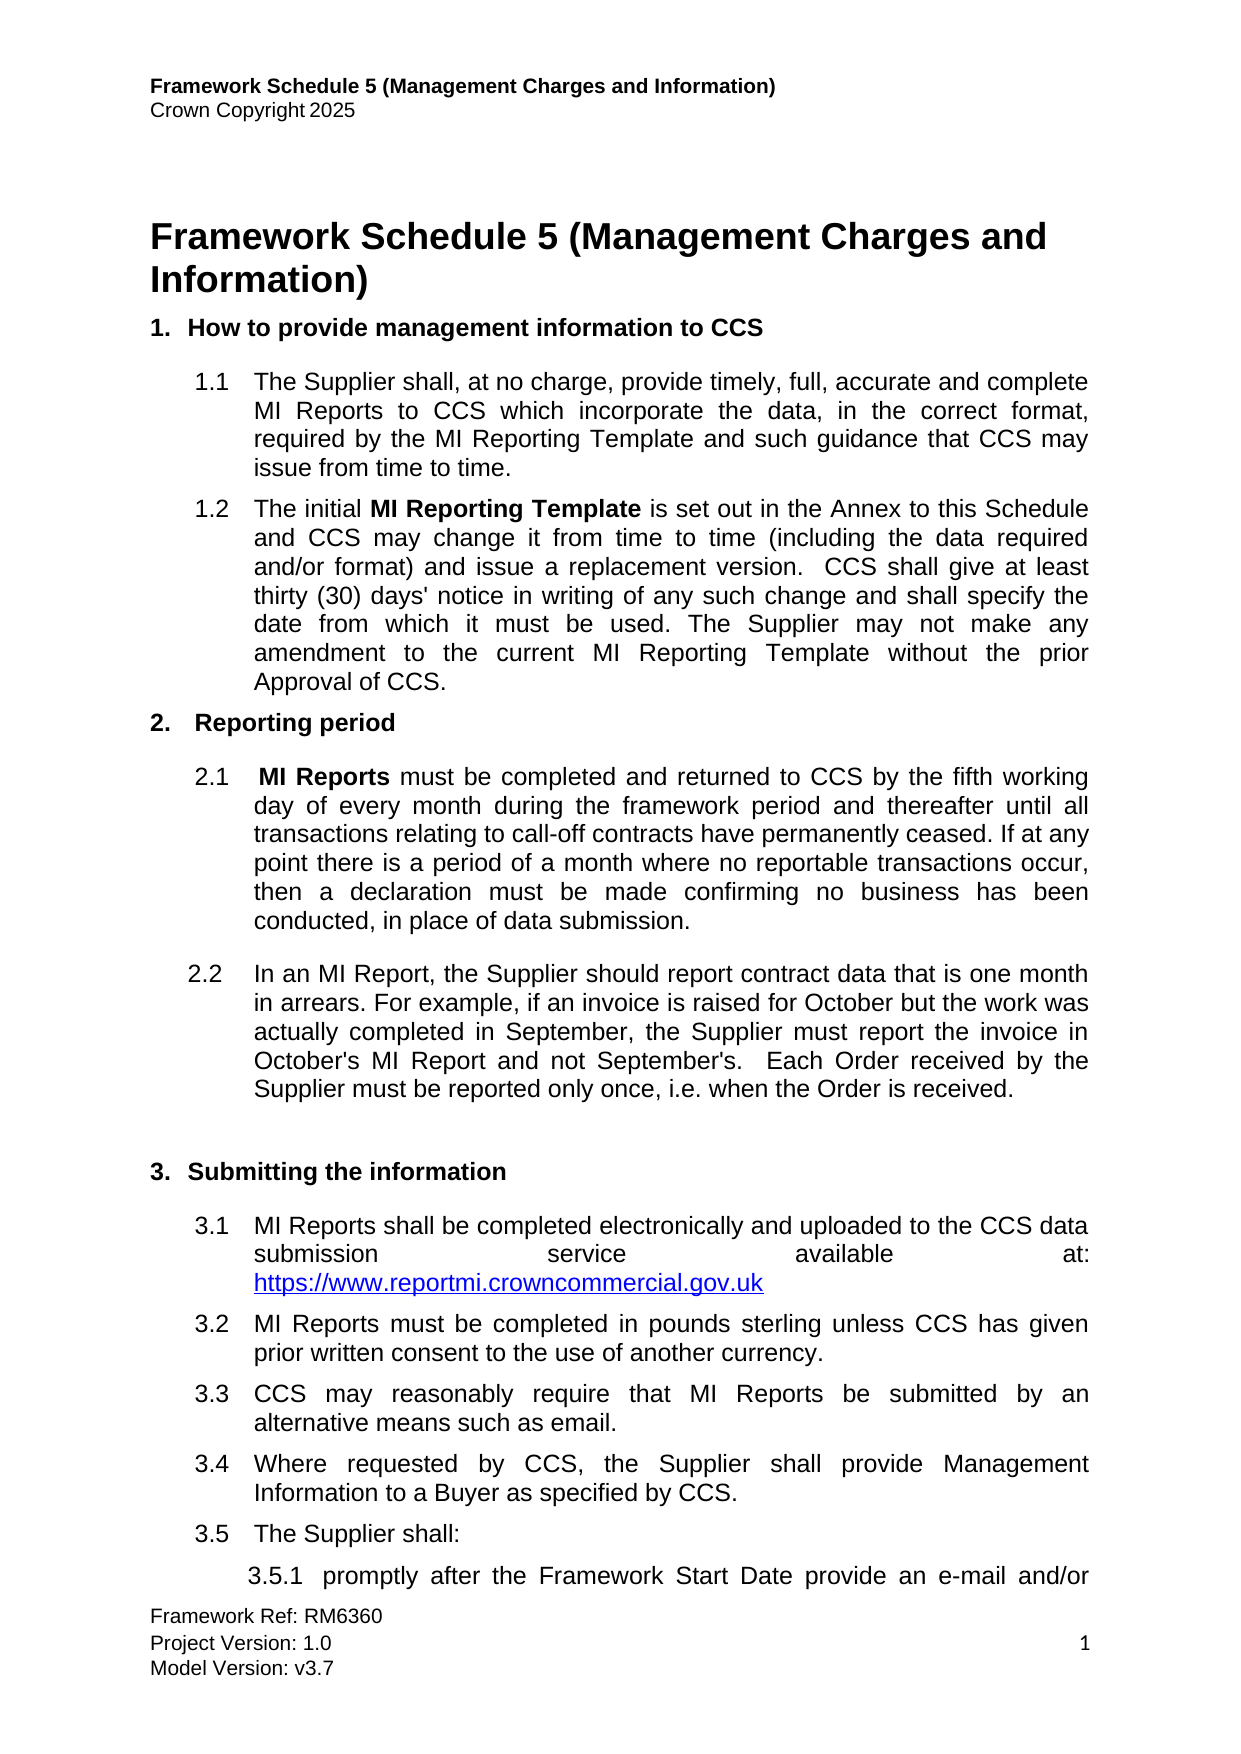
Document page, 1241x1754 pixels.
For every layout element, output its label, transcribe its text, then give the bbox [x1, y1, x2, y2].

list The initial MI Reporting Template is set out in the Annex to this Schedule and CCS may change it from time to time (including the data required and/or format) and issue a replacement version. CCS shall give at least thirty (30) days' notice in writing of any such change and shall specify the date from which it must be used. The Supplier may not make any amendment to the current MI Reporting Template without the prior Approval of CCS. [194, 494, 1090, 696]
list MI Reports shall be completed electronically and uploaded to the CCS data submission service available at: https://www.reportmi.crowncommercial.gov.uk [194, 1211, 1090, 1297]
list Submitting the information [150, 1157, 1090, 1186]
list The Supplier shall: [194, 1519, 1090, 1548]
list promptly after the Framework Start Date provide an e-mail and/or [247, 1561, 1090, 1589]
text 2.1 MI Reports must be completed and returned to CCS by the fifth working day of every month during the framework period and thereafter until all transactions relating to call-off contracts have permanently ceased. If at any point there is a period of a month where no reportable transactions occur, then a declaration must be made confirming no business has been conducted, in place of data submission. [194, 762, 1090, 934]
list Where requested by CCS, the Supplier shall provide Management Information to a Buyer as specified by CCS. [194, 1449, 1090, 1507]
list How to provide management information to CCS [150, 313, 1090, 342]
text 2.2 In an MI Report, the Supplier should report contract data that is one month in arrears. For example, if an invoice is raised for October but the work was actually completed in September, the Supplier must report the invoice in October's MI Report and not September's. Each Order received by the Supplier must be reported only once, i.e. when the Order is received. [187, 959, 1090, 1103]
list CCS may reasonably require that MI Reports be submitted by an alternative means such as email. [194, 1379, 1090, 1437]
list MI Reports must be completed in pounds sterling unless CCS has given prior written consent to the use of another currency. [194, 1309, 1090, 1367]
list The Supplier shall, at no charge, provide timely, full, accurate and complete MI Reports to CCS which incorporate the data, in the correct format, required by the MI Reporting Template and such guidance that CCS may issue from time to time. [194, 367, 1090, 482]
list Reporting period [150, 708, 1090, 737]
subtitle Framework Schedule 5 (Management Charges and Information) [150, 214, 1090, 301]
